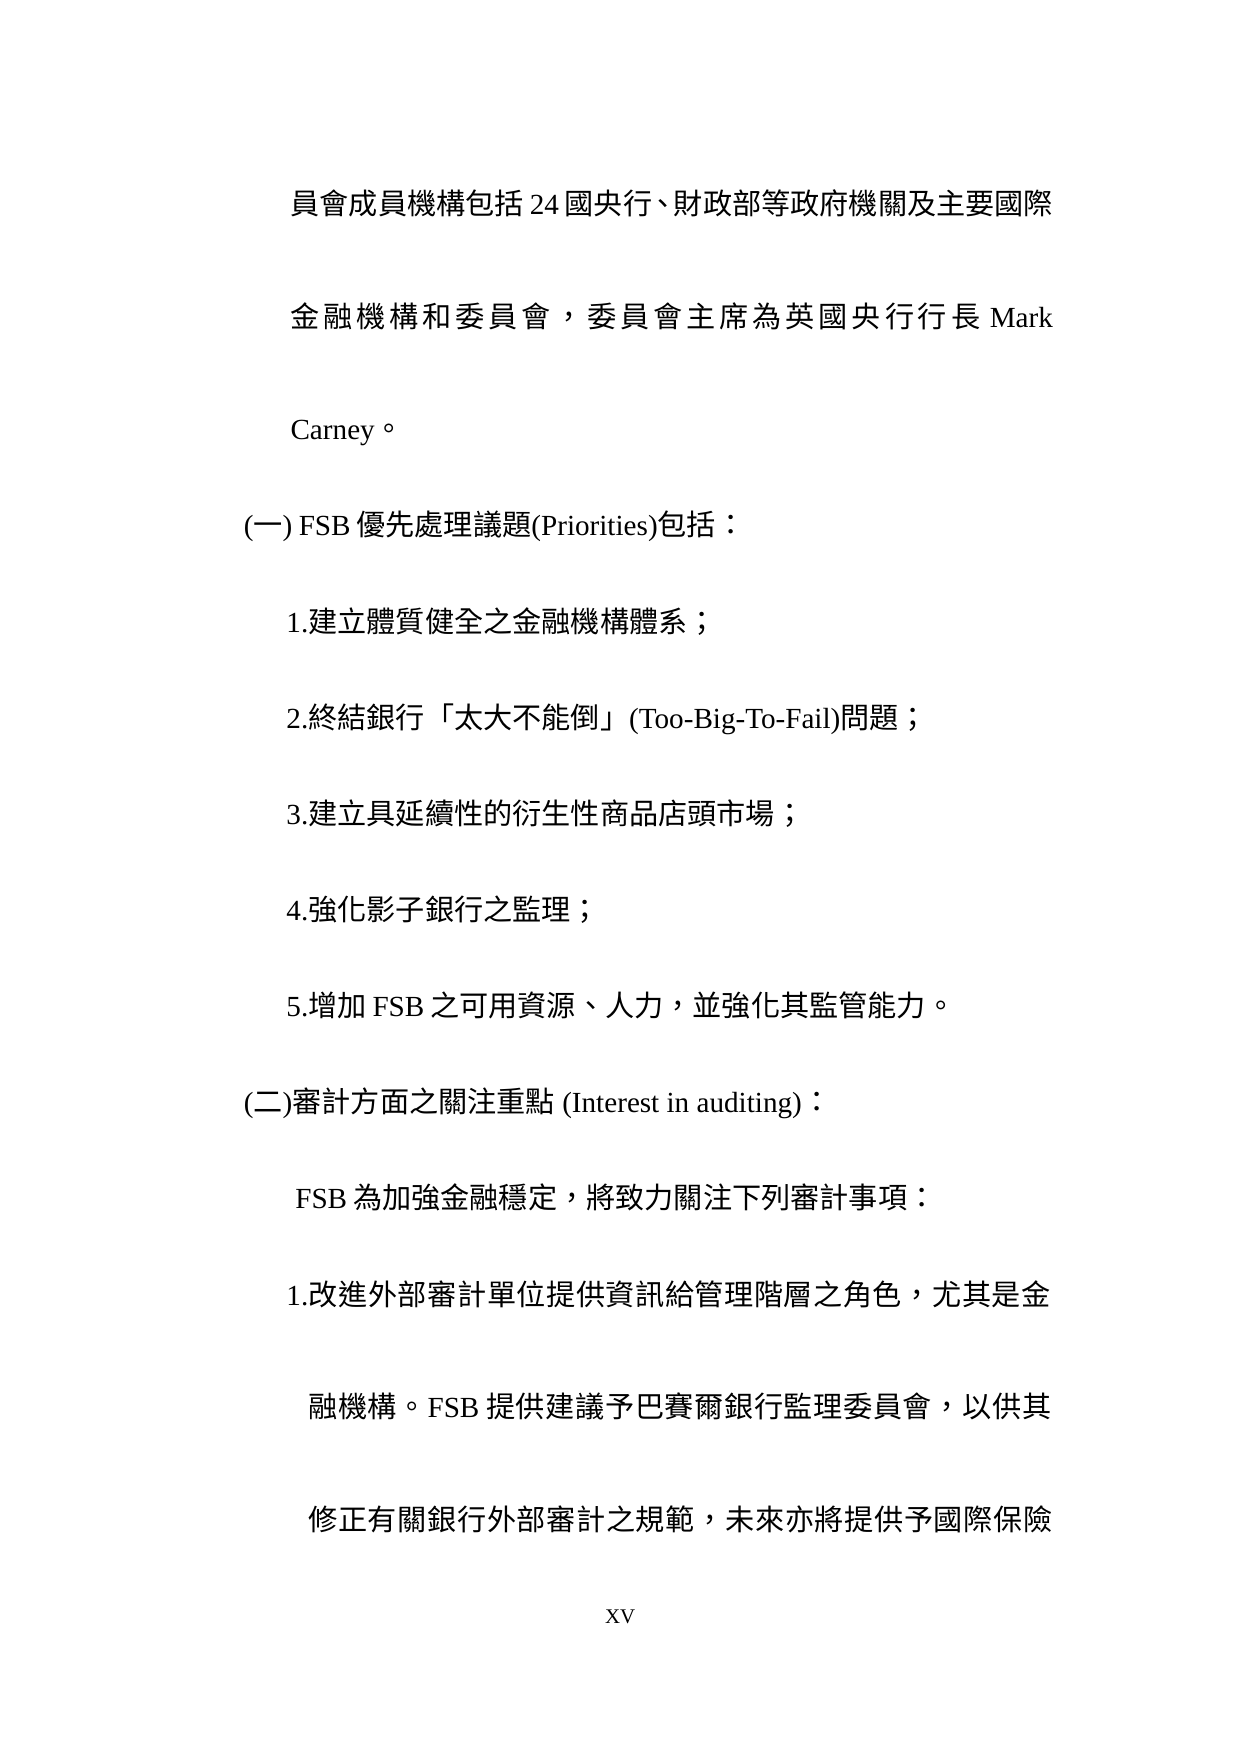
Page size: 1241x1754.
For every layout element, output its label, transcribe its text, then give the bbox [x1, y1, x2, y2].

subtitle 金融穩定委員會權責包括：評估全球金融系統之優缺點、監督各國金融體系進行改革、促進各國政府交換相關訊息並加強合作，及為跨境風險管理制訂解決方案等。金融穩定委員會成員機構包括24國央行、財政部等政府機關及主要國際金融機構和委員會，委員會主席為英國央行行長Mark Carney。 [290, 164, 1053, 464]
text (二)審計方面之關注重點 (Interest in auditing)： [188, 1062, 1053, 1137]
text 4.強化影子銀行之監理； [286, 870, 1053, 945]
text FSB為加強金融穩定，將致力關注下列審計事項： [188, 1159, 1053, 1234]
text 3.建立具延續性的衍生性商品店頭市場； [286, 774, 1053, 849]
text (一) FSB優先處理議題(Priorities)包括： [188, 486, 1053, 561]
text 2.終結銀行「太大不能倒」(Too-Big-To-Fail)問題； [286, 678, 1053, 753]
text 5.增加FSB之可用資源、人力，並強化其監管能力。 [286, 966, 1053, 1041]
text 1.建立體質健全之金融機構體系； [286, 582, 1053, 657]
text 1.改進外部審計單位提供資訊給管理階層之角色，尤其是金融機構。FSB提供建議予巴賽爾銀行監理委員會，以供其修正有關銀行外部審計之規範，未來亦將提供予國際保險 [286, 1255, 1053, 1555]
